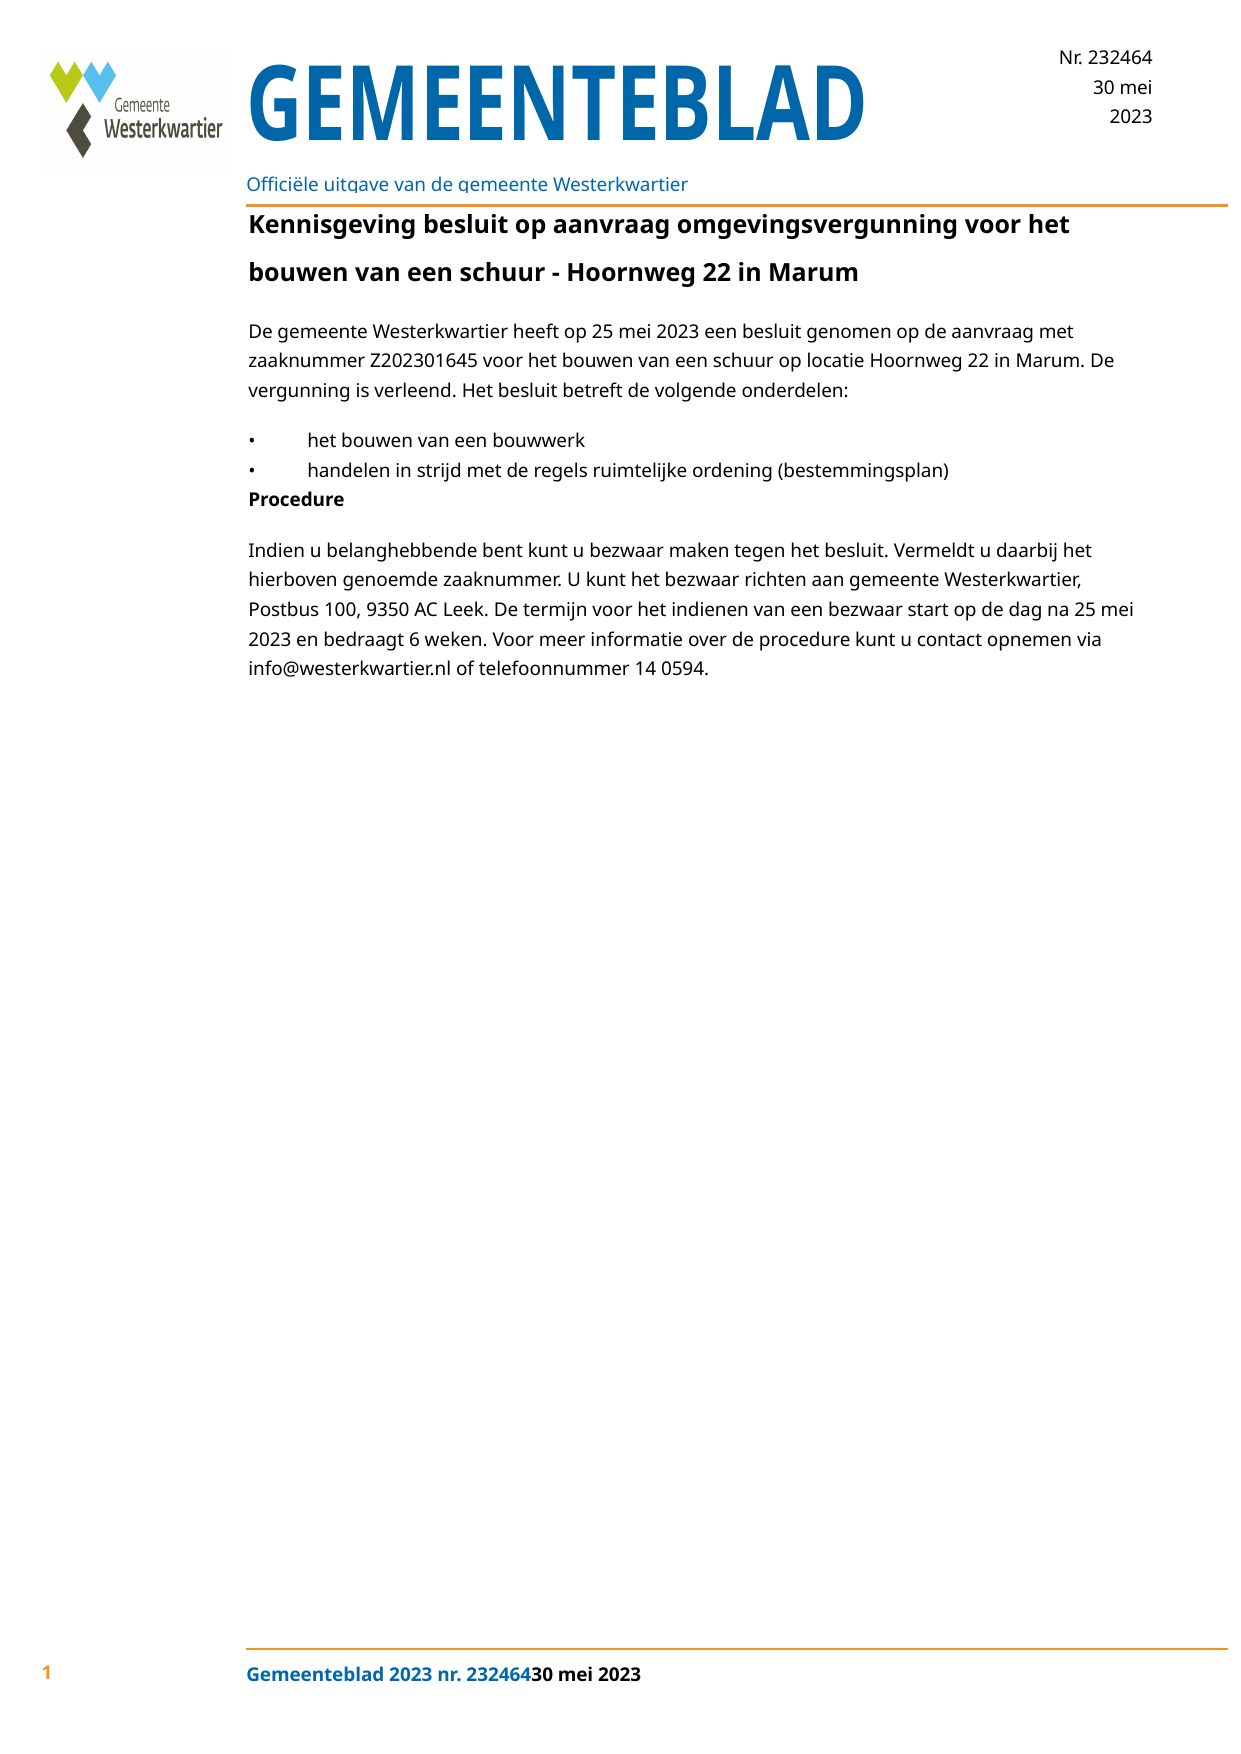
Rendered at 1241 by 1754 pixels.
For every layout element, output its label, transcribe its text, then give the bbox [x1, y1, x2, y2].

text Indien u belanghebbende bent kunt u bezwaar maken tegen het besluit. Vermeldt u daarbij het hierboven genoemde zaaknummer. U kunt het bezwaar richten aan gemeente Westerkwartier, Postbus 100, 9350 AC Leek. De termijn voor het indienen van een bezwaar start op de dag na 25 mei 2023 en bedraagt 6 weken. Voor meer informatie over de procedure kunt u contact opnemen via info@westerkwartier.nl of telefoonnummer 14 0594. [248, 537, 1152, 681]
list het bouwen van een bouwwerk [248, 427, 1152, 453]
text Kennisgeving besluit op aanvraag omgevingsvergunning voor het bouwen van een schuur - Hoornweg 22 in Marum [248, 207, 1152, 288]
text De gemeente Westerkwartier heeft op 25 mei 2023 een besluit genomen op de aanvraag met zaaknummer Z202301645 voor het bouwen van een schuur op locatie Hoornweg 22 in Marum. De vergunning is verleend. Het besluit betreft de volgende onderdelen: [248, 318, 1152, 403]
list handelen in strijd met de regels ruimtelijke ordening (bestemmingsplan) [248, 457, 1152, 483]
text Procedure [248, 487, 1152, 512]
picture [41, 47, 231, 172]
